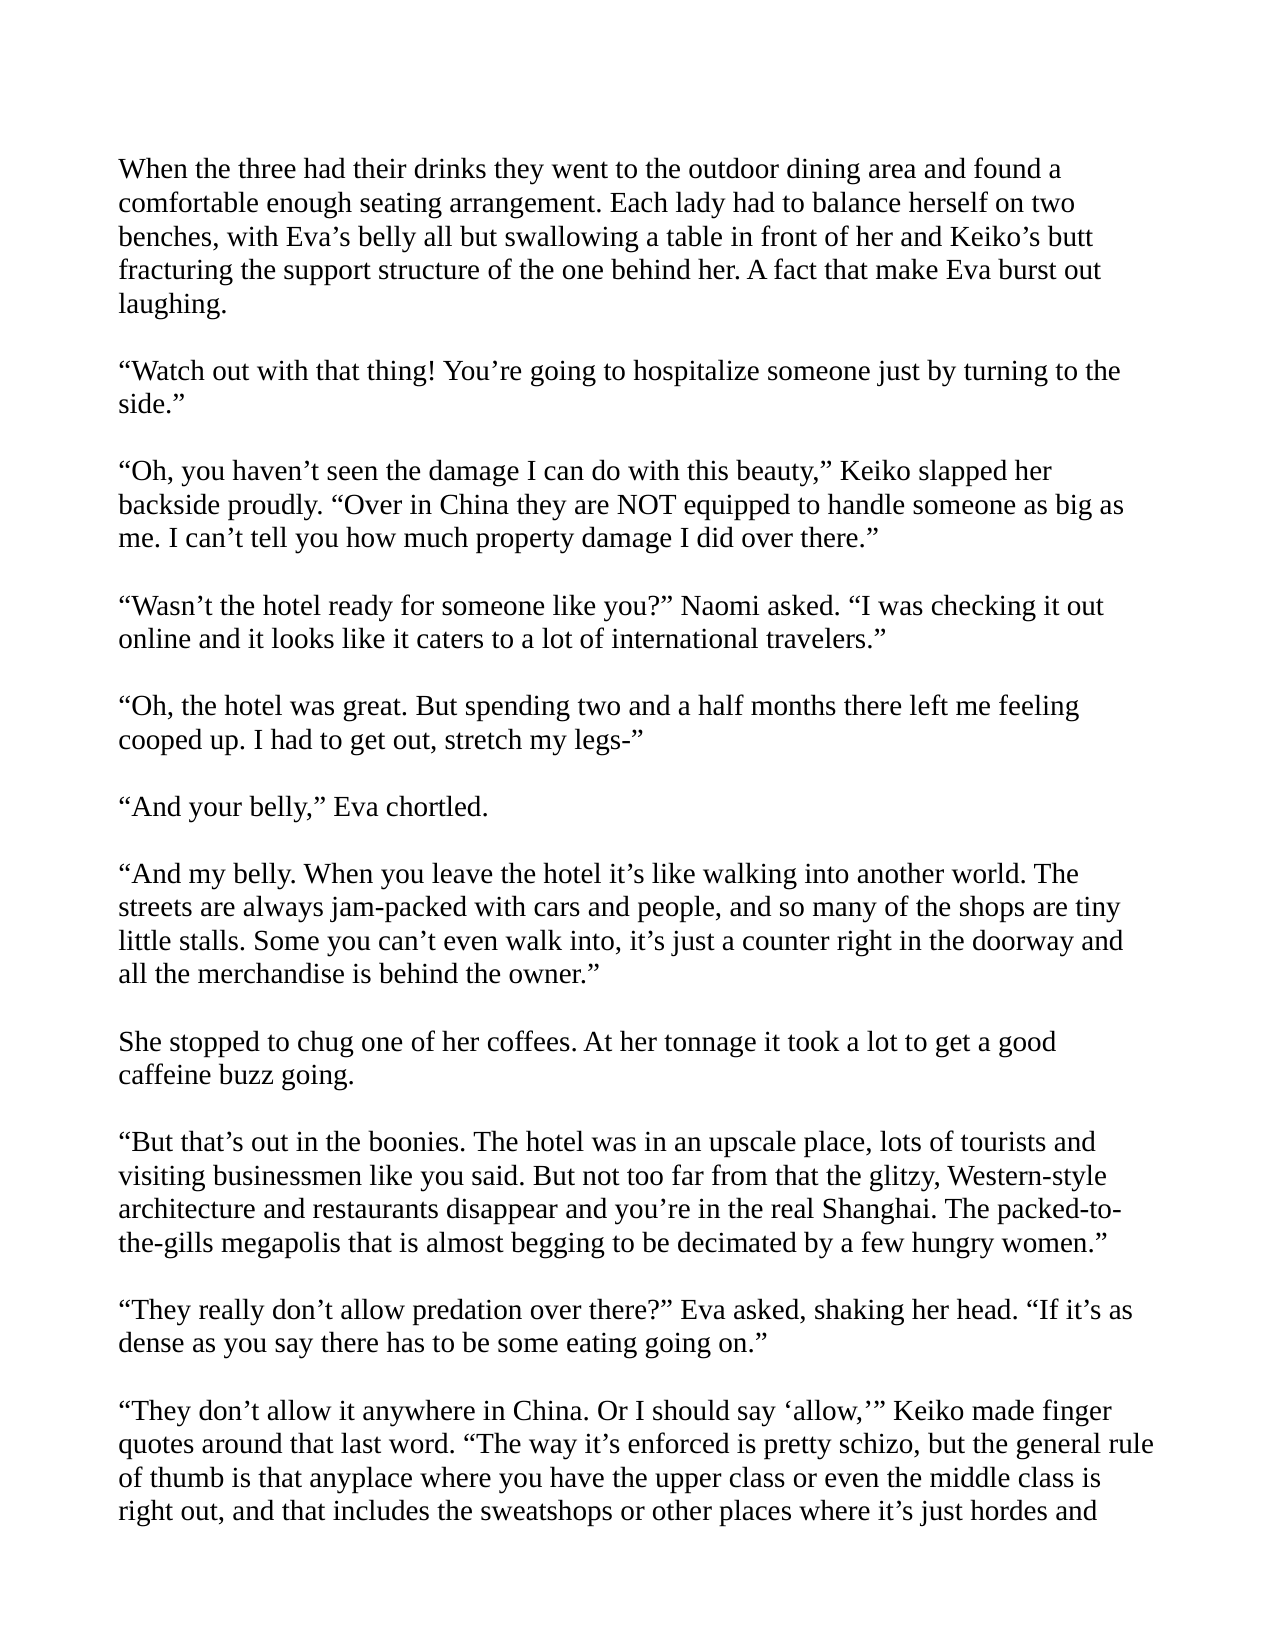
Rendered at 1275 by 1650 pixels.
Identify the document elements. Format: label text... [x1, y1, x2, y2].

text “Oh, you haven’t seen the damage I can do with this beauty,” Keiko slapped her backside proudly. “Over in China they are NOT equipped to handle someone as big as me. I can’t tell you how much property damage I did over there.” [118, 453, 1157, 554]
text She stopped to chug one of her coffees. At her tonnage it took a lot to get a good caffeine buzz going. [118, 1024, 1157, 1091]
text “They don’t allow it anywhere in China. Or I should say ‘allow,’” Keiko made finger quotes around that last word. “The way it’s enforced is pretty schizo, but the general rule of thumb is that anyplace where you have the upper class or even the middle class is right out, and that includes the sweatshops or other places where it’s just hordes and [118, 1393, 1157, 1527]
text “Watch out with that thing! You’re going to hospitalize someone just by turning to the side.” [118, 353, 1157, 420]
text When the three had their drinks they went to the outdoor dining area and found a comfortable enough seating arrangement. Each lady had to balance herself on two benches, with Eva’s belly all but swallowing a table in front of her and Keiko’s butt fracturing the support structure of the one behind her. A fact that make Eva burst out laughing. [118, 152, 1157, 319]
text “And your belly,” Eva chortled. [118, 789, 1157, 822]
text “Oh, the hotel was great. But spending two and a half months there left me feeling cooped up. I had to get out, stretch my legs-” [118, 688, 1157, 755]
text “And my belly. When you leave the hotel it’s like walking into another world. The streets are always jam-packed with cars and people, and so many of the shops are tiny little stalls. Some you can’t even walk into, it’s just a counter right in the doorway and all the merchandise is behind the owner.” [118, 856, 1157, 990]
text “They really don’t allow predation over there?” Eva asked, shaking her head. “If it’s as dense as you say there has to be some eating going on.” [118, 1292, 1157, 1359]
text “Wasn’t the hotel ready for someone like you?” Naomi asked. “I was checking it out online and it looks like it caters to a lot of international travelers.” [118, 588, 1157, 655]
text “But that’s out in the boonies. The hotel was in an upscale place, lots of tourists and visiting businessmen like you said. But not too far from that the glitzy, Western-style architecture and restaurants disappear and you’re in the real Shanghai. The packed-to-the-gills megapolis that is almost begging to be decimated by a few hungry women.” [118, 1124, 1157, 1258]
